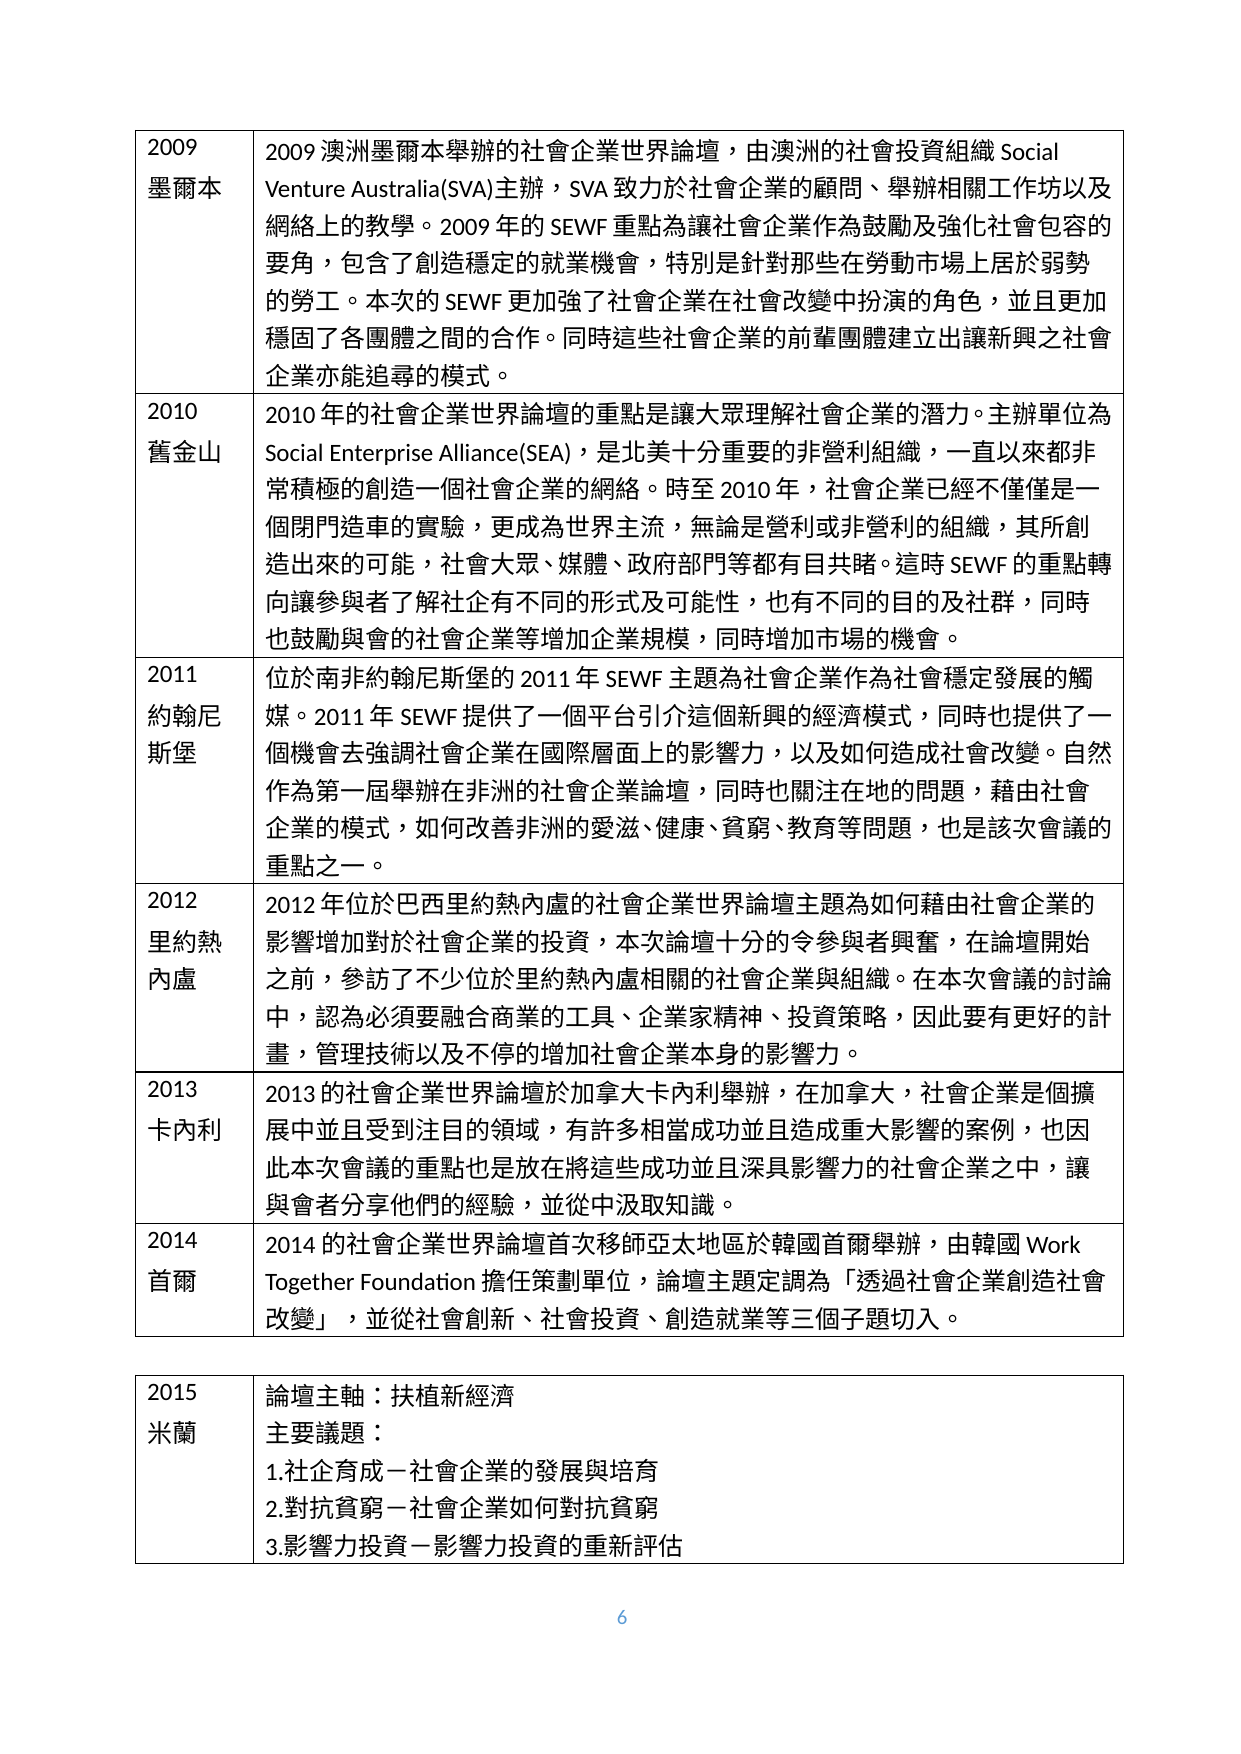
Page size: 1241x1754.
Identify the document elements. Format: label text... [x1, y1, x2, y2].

table_header 論壇主軸：扶植新經濟 主要議題： 1.社企育成－社會企業的發展與培育 2.對抗貧窮－社會企業如何對抗貧窮 3.影響力投資－影響力投資的重新評估 [254, 1376, 1123, 1563]
table_cell 2012 里約熱內盧 [136, 884, 253, 1071]
table_cell 位於南非約翰尼斯堡的2011年SEWF主題為社會企業作為社會穩定發展的觸媒。2011年 SEWF提供了一個平台引介這個新興的經濟模式，同時也提供了一個機會去強調社會企業在國際層面上的影響力，以及如何造成社會改變。自然作為第一屆舉辦在非洲的社會企業論壇，同時也關注在地的問題，藉由社會企業的模式，如何改善非洲的愛滋、健康、貧窮、教育等問題，也是該次會議的重點之一。 [254, 658, 1123, 883]
table_cell 2014 的社會企業世界論壇首次移師亞太地區於韓國首爾舉辦，由韓國Work Together Foundation擔任策劃單位，論壇主題定調為「透過社會企業創造社會改變」，並從社會創新、社會投資、創造就業等三個子題切入。 [254, 1224, 1123, 1336]
table_cell 2009 墨爾本 [136, 131, 253, 393]
table_cell 2011 約翰尼斯堡 [136, 658, 253, 883]
table_cell 2010年的社會企業世界論壇的重點是讓大眾理解社會企業的潛力。主辦單位為Social Enterprise Alliance(SEA)，是北美十分重要的非營利組織，一直以來都非常積極的創造一個社會企業的網絡。時至2010年，社會企業已經不僅僅是一個閉門造車的實驗，更成為世界主流，無論是營利或非營利的組織，其所創造出來的可能，社會大眾、媒體、政府部門等都有目共睹。這時SEWF的重點轉向讓參與者了解社企有不同的形式及可能性，也有不同的目的及社群，同時也鼓勵與會的社會企業等增加企業規模，同時增加市場的機會。 [254, 394, 1123, 657]
table_cell 2014 首爾 [136, 1224, 253, 1336]
table_cell 2009澳洲墨爾本舉辦的社會企業世界論壇，由澳洲的社會投資組織Social Venture Australia(SVA)主辦，SVA致力於社會企業的顧問、舉辦相關工作坊以及網絡上的教學。2009年的SEWF重點為讓社會企業作為鼓勵及強化社會包容的要角，包含了創造穩定的就業機會，特別是針對那些在勞動市場上居於弱勢的勞工。本次的SEWF更加強了社會企業在社會改變中扮演的角色，並且更加穩固了各團體之間的合作。同時這些社會企業的前輩團體建立出讓新興之社會企業亦能追尋的模式。 [254, 131, 1123, 393]
table_cell 2013的社會企業世界論壇於加拿大卡內利舉辦，在加拿大，社會企業是個擴展中並且受到注目的領域，有許多相當成功並且造成重大影響的案例，也因此本次會議的重點也是放在將這些成功並且深具影響力的社會企業之中，讓與會者分享他們的經驗，並從中汲取知識。 [254, 1073, 1123, 1222]
table_cell 2013 卡內利 [136, 1073, 253, 1222]
table_cell 2010 舊金山 [136, 394, 253, 657]
table_header 2015 米蘭 [136, 1376, 253, 1563]
table_cell 2012年位於巴西里約熱內盧的社會企業世界論壇主題為如何藉由社會企業的影響增加對於社會企業的投資，本次論壇十分的令參與者興奮，在論壇開始之前，參訪了不少位於里約熱內盧相關的社會企業與組織。在本次會議的討論中，認為必須要融合商業的工具、企業家精神、投資策略，因此要有更好的計畫，管理技術以及不停的增加社會企業本身的影響力。 [254, 884, 1123, 1071]
